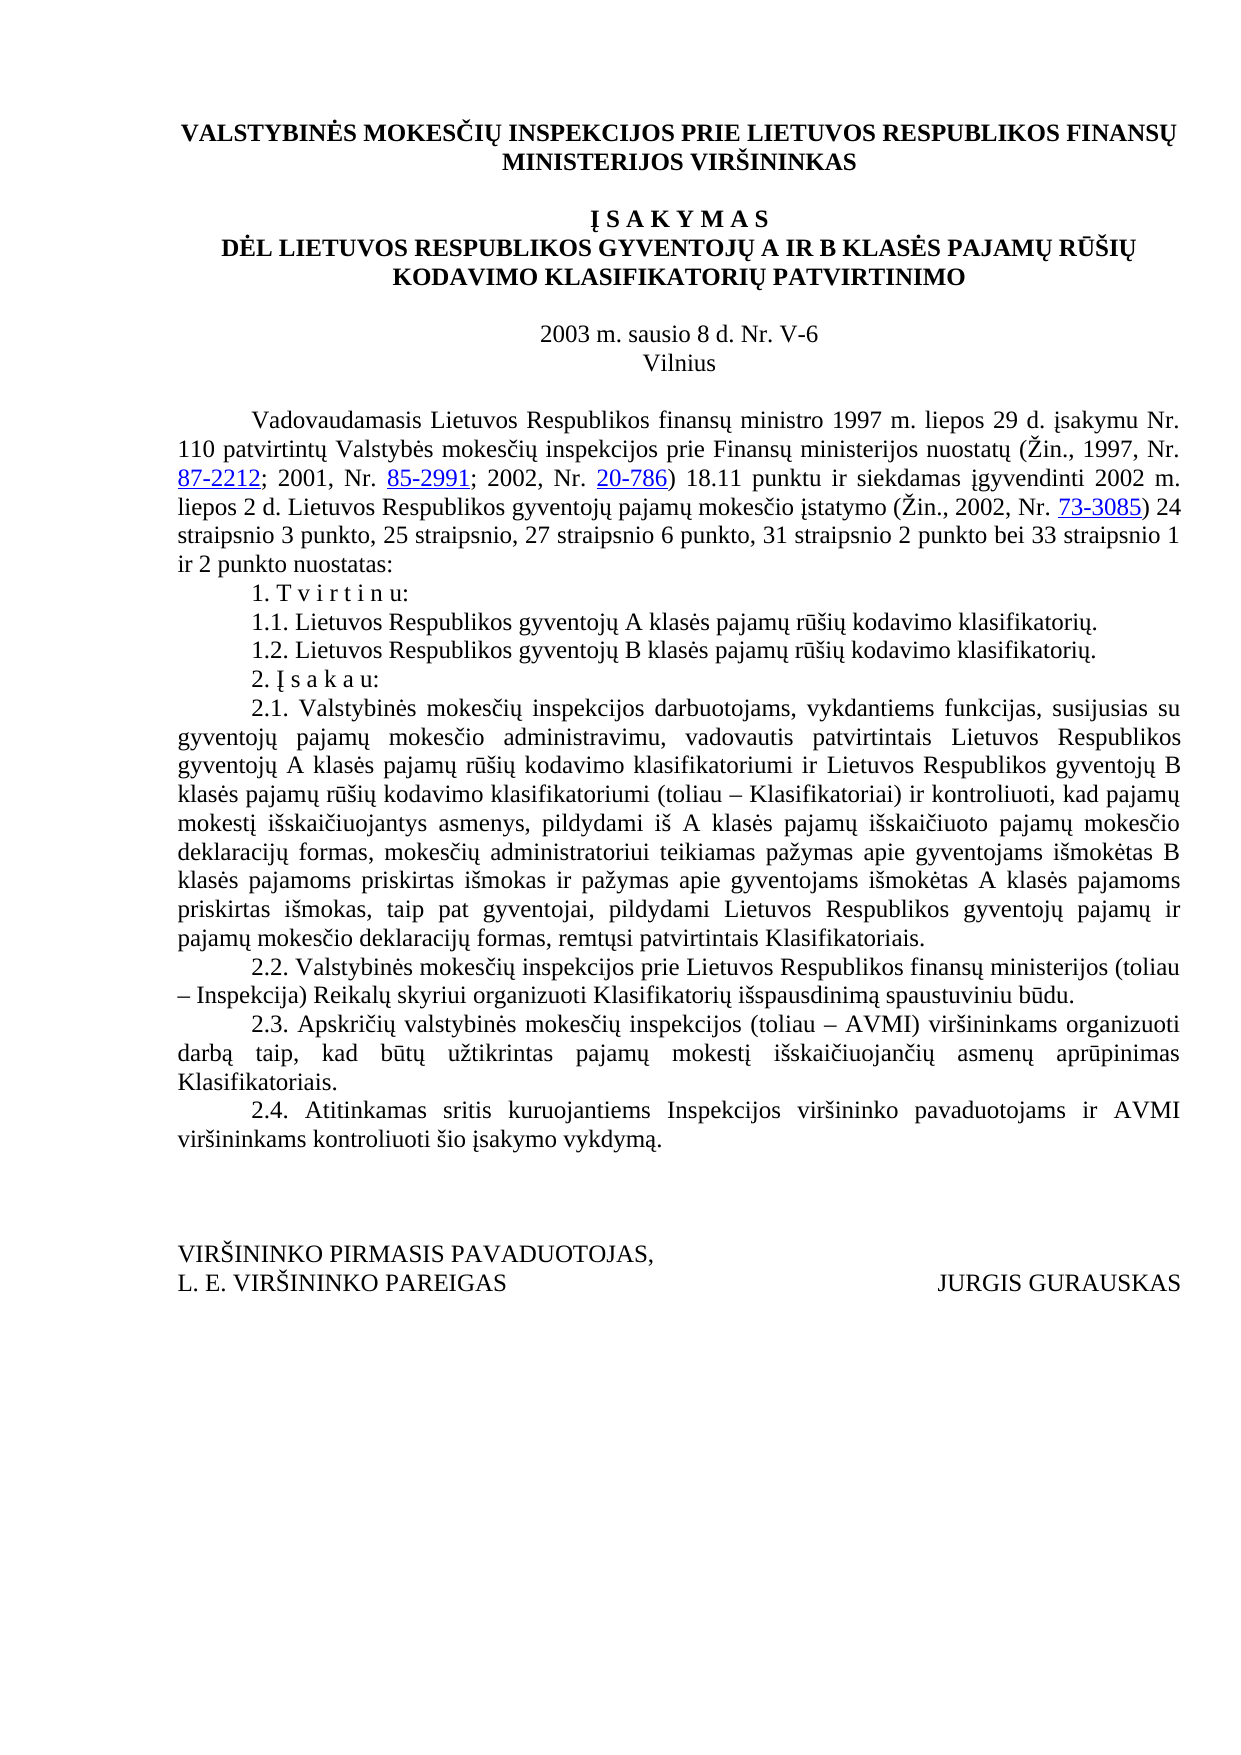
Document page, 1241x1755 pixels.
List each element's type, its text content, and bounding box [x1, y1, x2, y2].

text 2.2. Valstybinės mokesčių inspekcijos prie Lietuvos Respublikos finansų ministerijos (toliau – Inspekcija) Reikalų skyriui organizuoti Klasifikatorių išspausdinimą spaustuviniu būdu. [177, 952, 1181, 1009]
text VALSTYBINĖS MOKESČIŲ INSPEKCIJOS PRIE LIETUVOS RESPUBLIKOS FINANSŲ MINISTERIJOS VIRŠININKAS [177, 118, 1181, 176]
text Į S A K Y M A S [177, 204, 1181, 233]
text Vilnius [177, 348, 1181, 377]
text 2. Įsakau: [177, 664, 1181, 693]
text L. E. VIRŠININKO PAREIGAS JURGIS GURAUSKAS [177, 1268, 1181, 1297]
text DĖL LIETUVOS RESPUBLIKOS GYVENTOJŲ A IR B KLASĖS PAJAMŲ RŪŠIŲ KODAVIMO KLASIFIKATORIŲ PATVIRTINIMO [177, 233, 1181, 291]
text 2.4. Atitinkamas sritis kuruojantiems Inspekcijos viršininko pavaduotojams ir AVMI viršininkams kontroliuoti šio įsakymo vykdymą. [177, 1096, 1181, 1153]
text VIRŠININKO PIRMASIS PAVADUOTOJAS, [177, 1239, 1181, 1268]
text 2.1. Valstybinės mokesčių inspekcijos darbuotojams, vykdantiems funkcijas, susijusias su gyventojų pajamų mokesčio administravimu, vadovautis patvirtintais lietuvos Respublikos gyventojų A klasės pajamų rūšių kodavimo klasifikatoriumi ir lietuvos Respublikos gyventojų B klasės pajamų rūšių kodavimo klasifikatoriumi (toliau – Klasifikatoriai) ir kontroliuoti, kad pajamų mokestį išskaičiuojantys asmenys, pildydami iš A klasės pajamų išskaičiuoto pajamų mokesčio deklaracijų formas, mokesčių administratoriui teikiamas pažymas apie gyventojams išmokėtas B klasės pajamoms priskirtas išmokas ir pažymas apie gyventojams išmokėtas A klasės pajamoms priskirtas išmokas, taip pat gyventojai, pildydami Lietuvos Respublikos gyventojų pajamų ir pajamų mokesčio deklaracijų formas, remtųsi patvirtintais Klasifikatoriais. [177, 693, 1181, 952]
text 1. Tvirtinu: [177, 578, 1181, 607]
text Vadovaudamasis Lietuvos Respublikos finansų ministro 1997 m. liepos 29 d. įsakymu Nr. 110 patvirtintų Valstybės mokesčių inspekcijos prie Finansų ministerijos nuostatų (Žin., 1997, Nr. 87-2212; 2001, Nr. 85-2991; 2002, Nr. 20-786) 18.11 punktu ir siekdamas įgyvendinti 2002 m. liepos 2 d. Lietuvos Respublikos gyventojų pajamų mokesčio įstatymo (Žin., 2002, Nr. 73-3085) 24 straipsnio 3 punkto, 25 straipsnio, 27 straipsnio 6 punkto, 31 straipsnio 2 punkto bei 33 straipsnio 1 ir 2 punkto nuostatas: [177, 406, 1181, 578]
text 2003 m. sausio 8 d. Nr. V-6 [177, 319, 1181, 348]
text 1.2. lietuvos Respublikos gyventojų B klasės pajamų rūšių kodavimo klasifikatorių. [177, 636, 1181, 664]
text 1.1. lietuvos Respublikos gyventojų A klasės pajamų rūšių kodavimo klasifikatorių. [177, 607, 1181, 636]
text 2.3. Apskričių valstybinės mokesčių inspekcijos (toliau – AVMI) viršininkams organizuoti darbą taip, kad būtų užtikrintas pajamų mokestį išskaičiuojančių asmenų aprūpinimas Klasifikatoriais. [177, 1009, 1181, 1096]
